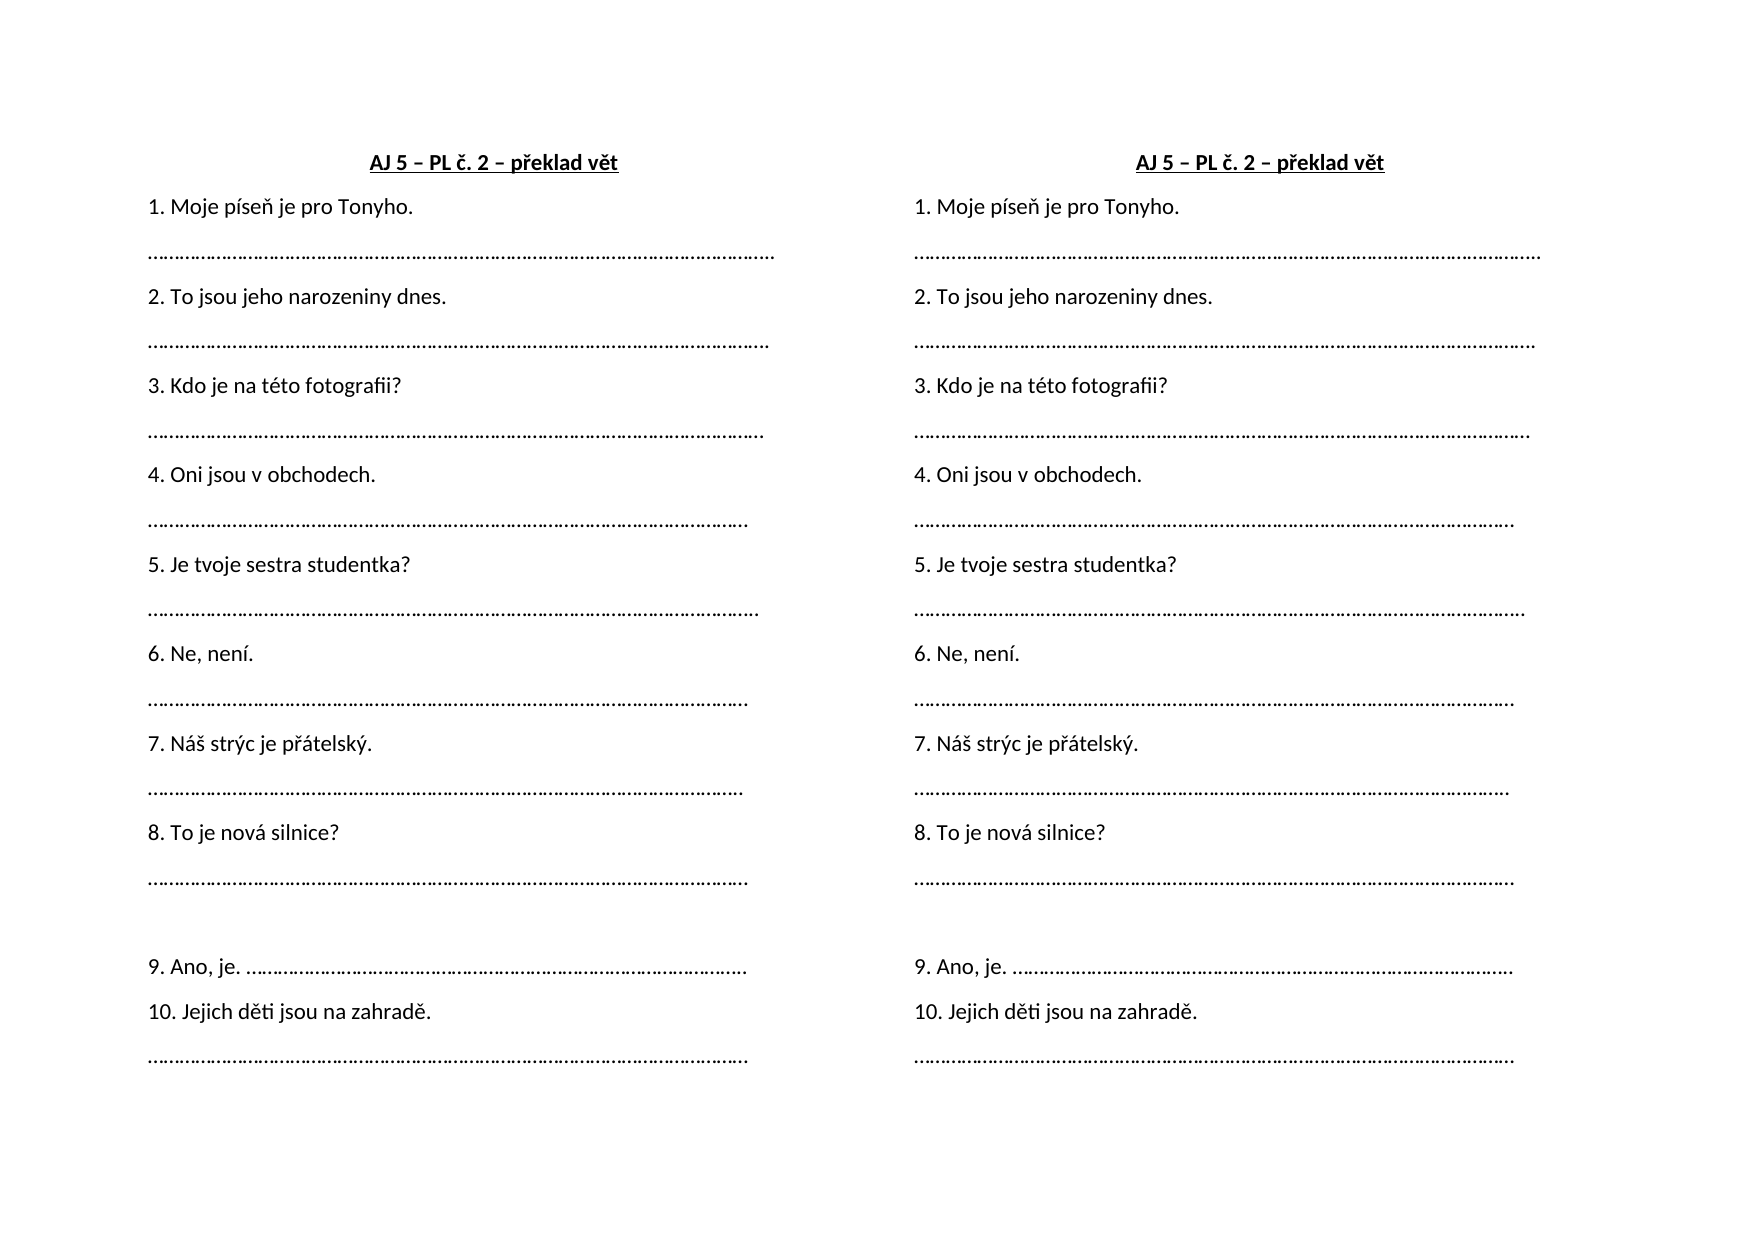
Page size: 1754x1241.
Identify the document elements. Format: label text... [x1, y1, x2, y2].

text ……………………………………………………………………………………………………… [148, 416, 840, 444]
text …………………………………………………………………………………………………… [914, 684, 1606, 712]
text 6. Ne, není. [914, 639, 1606, 667]
text 6. Ne, není. [148, 639, 840, 667]
text 2. To jsou jeho narozeniny dnes. [914, 282, 1606, 310]
text 8. To je nová silnice? [914, 818, 1606, 846]
text ………………………………………………………………………………………………….. [148, 773, 840, 801]
text 9. Ano, je. ………………………………………………………………………………….. [914, 952, 1606, 980]
text 5. Je tvoje sestra studentka? [148, 550, 840, 578]
text …………………………………………………………………………………………………… [914, 505, 1606, 533]
text 4. Oni jsou v obchodech. [148, 461, 840, 488]
text AJ 5 – PL č. 2 – překlad vět [148, 148, 840, 176]
text …………………………………………………………………………………………………… [148, 1041, 840, 1069]
text AJ 5 – PL č. 2 – překlad vět [914, 148, 1606, 176]
text 1. Moje píseň je pro Tonyho. [914, 192, 1606, 220]
text …………………………………………………………………………………………………… [914, 863, 1606, 891]
text 1. Moje píseň je pro Tonyho. [148, 192, 840, 220]
text 5. Je tvoje sestra studentka? [914, 550, 1606, 578]
text ……………………………………………………………………………………………………….. [914, 237, 1606, 265]
text 3. Kdo je na této fotografii? [914, 371, 1606, 399]
text 10. Jejich děti jsou na zahradě. [148, 997, 840, 1025]
text ……………………………………………………………………………………………………….. [148, 237, 840, 265]
text …………………………………………………………………………………………………….. [914, 594, 1606, 623]
text 9. Ano, je. ………………………………………………………………………………….. [148, 952, 840, 980]
text ………………………………………………………………………………………………………. [914, 326, 1606, 354]
text …………………………………………………………………………………………………… [148, 505, 840, 533]
text 4. Oni jsou v obchodech. [914, 461, 1606, 488]
text …………………………………………………………………………………………………….. [148, 594, 840, 623]
text 7. Náš strýc je přátelský. [148, 729, 840, 757]
text 7. Náš strýc je přátelský. [914, 729, 1606, 757]
text …………………………………………………………………………………………………… [148, 863, 840, 891]
text 2. To jsou jeho narozeniny dnes. [148, 282, 840, 310]
text ………………………………………………………………………………………………………. [148, 326, 840, 354]
text 10. Jejich děti jsou na zahradě. [914, 997, 1606, 1025]
text …………………………………………………………………………………………………… [148, 684, 840, 712]
text 3. Kdo je na této fotografii? [148, 371, 840, 399]
text …………………………………………………………………………………………………… [914, 1041, 1606, 1069]
text 8. To je nová silnice? [148, 818, 840, 846]
text ……………………………………………………………………………………………………… [914, 416, 1606, 444]
text ………………………………………………………………………………………………….. [914, 773, 1606, 801]
